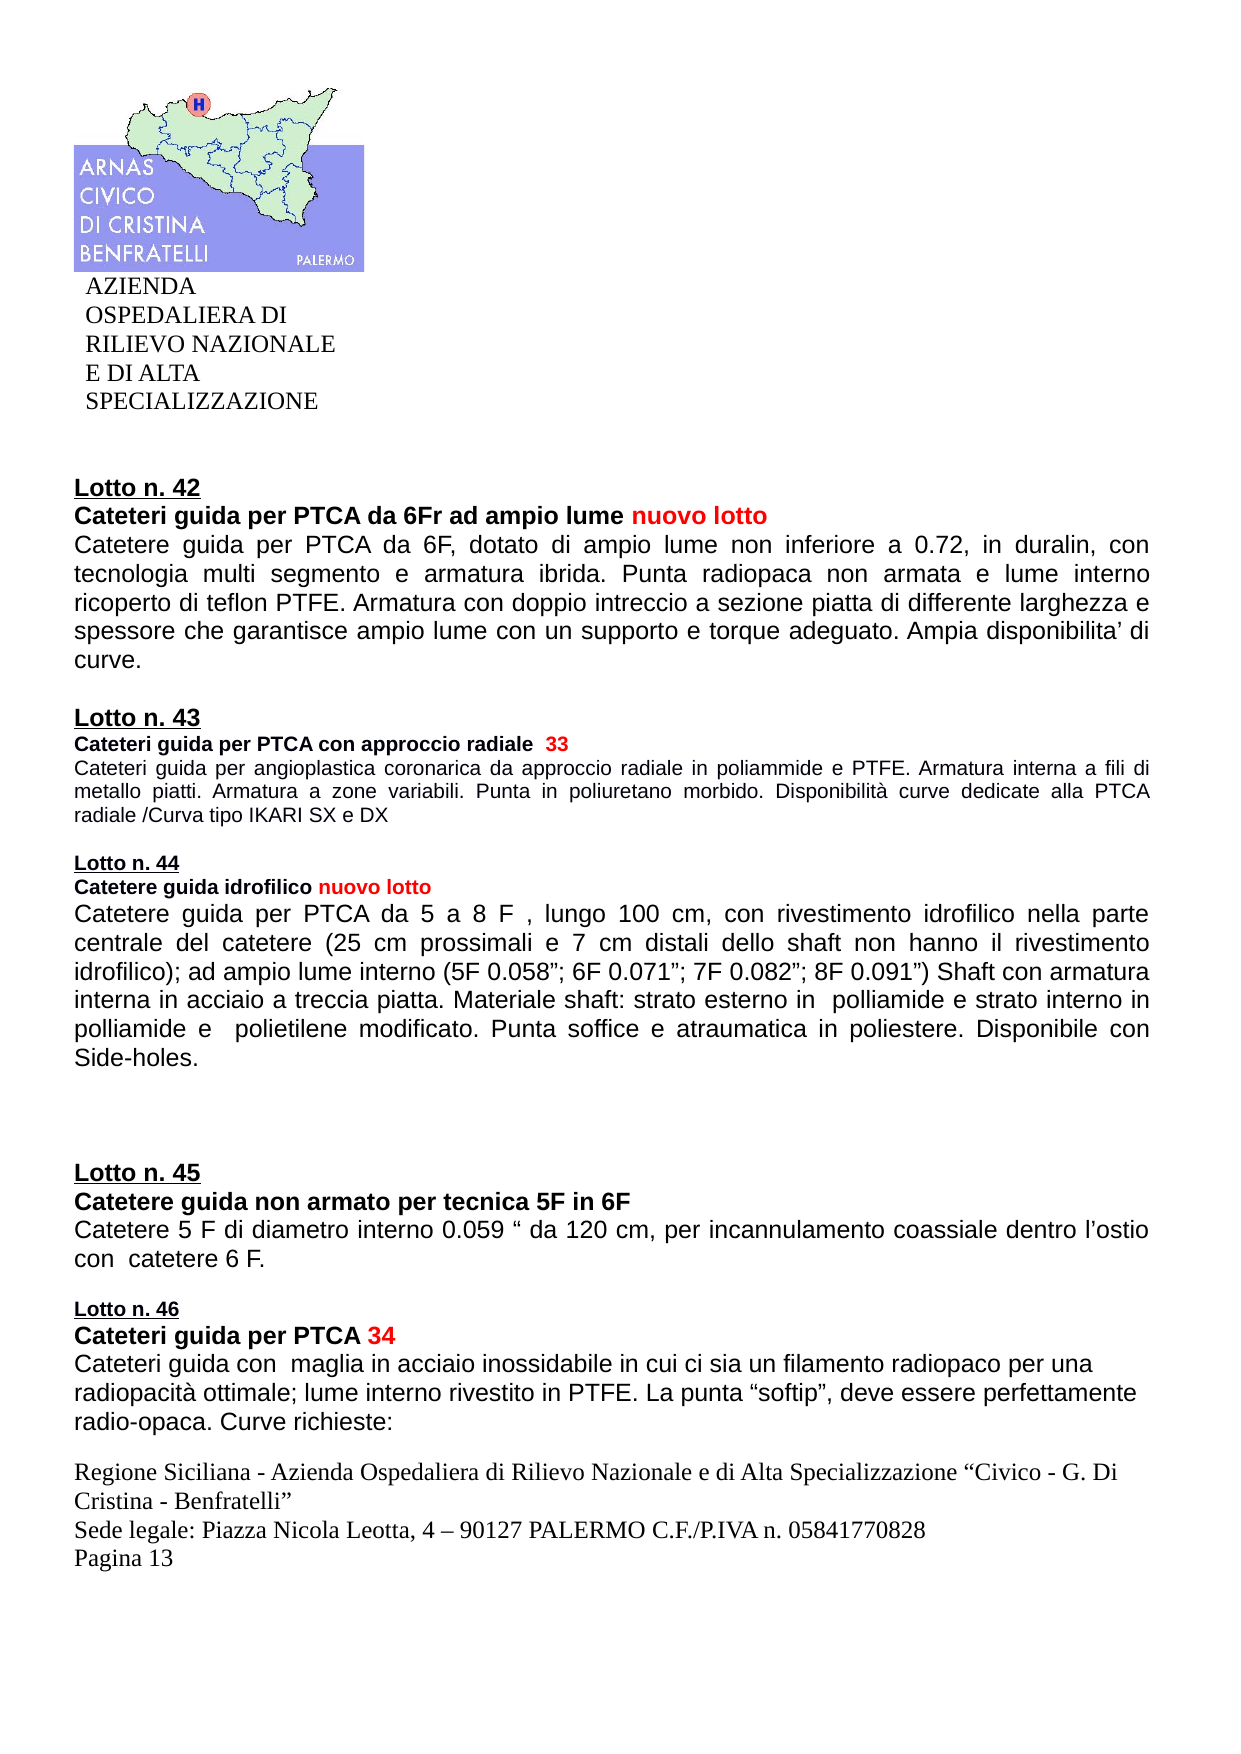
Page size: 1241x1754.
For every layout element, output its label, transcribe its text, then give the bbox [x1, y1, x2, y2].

text Lotto n. 45 [74, 1158, 1152, 1187]
text Cateteri guida con maglia in acciaio inossidabile in cui ci sia un filamento radiopaco per una radiopacità ottimale; lume interno rivestito in PTFE. La punta “softip”, deve essere perfettamente radio-opaca. Curve richieste: [74, 1349, 1152, 1436]
picture [73, 88, 365, 272]
text Catetere guida idrofilico nuovo lotto [74, 875, 1152, 899]
text Catetere guida per PTCA da 6F, dotato di ampio lume non inferiore a 0.72, in duralin, con tecnologia multi segmento e armatura ibrida. Punta radiopaca non armata e lume interno ricoperto di teflon PTFE. Armatura con doppio intreccio a sezione piatta di differente larghezza e spessore che garantisce ampio lume con un supporto e torque adeguato. Ampia disponibilita’ di curve. [74, 530, 1152, 674]
text Cateteri guida per PTCA da 6Fr ad ampio lume nuovo lotto [74, 501, 1152, 530]
text Catetere guida non armato per tecnica 5F in 6F [74, 1187, 1152, 1215]
text Lotto n. 43 [74, 703, 1152, 731]
text Cateteri guida per angioplastica coronarica da approccio radiale in poliammide e PTFE. Armatura interna a fili di metallo piatti. Armatura a zone variabili. Punta in poliuretano morbido. Disponibilità curve dedicate alla PTCA radiale /Curva tipo IKARI SX e DX [74, 755, 1152, 827]
text Catetere 5 F di diametro interno 0.059 “ da 120 cm, per incannulamento coassiale dentro l’ostio con catetere 6 F. [74, 1215, 1152, 1273]
text Cateteri guida per PTCA con approccio radiale 33 [74, 731, 1152, 755]
text Cateteri guida per PTCA 34 [74, 1321, 1152, 1349]
text Catetere guida per PTCA da 5 a 8 F , lungo 100 cm, con rivestimento idrofilico nella parte centrale del catetere (25 cm prossimali e 7 cm distali dello shaft non hanno il rivestimento idrofilico); ad ampio lume interno (5F 0.058”; 6F 0.071”; 7F 0.082”; 8F 0.091”) Shaft con armatura interna in acciaio a treccia piatta. Materiale shaft: strato esterno in polliamide e strato interno in polliamide e polietilene modificato. Punta soffice e atraumatica in poliestere. Disponibile con Side-holes. [74, 899, 1152, 1072]
text Lotto n. 44 [74, 851, 1152, 875]
text Lotto n. 46 [74, 1297, 1152, 1321]
text Lotto n. 42 [74, 473, 1152, 501]
